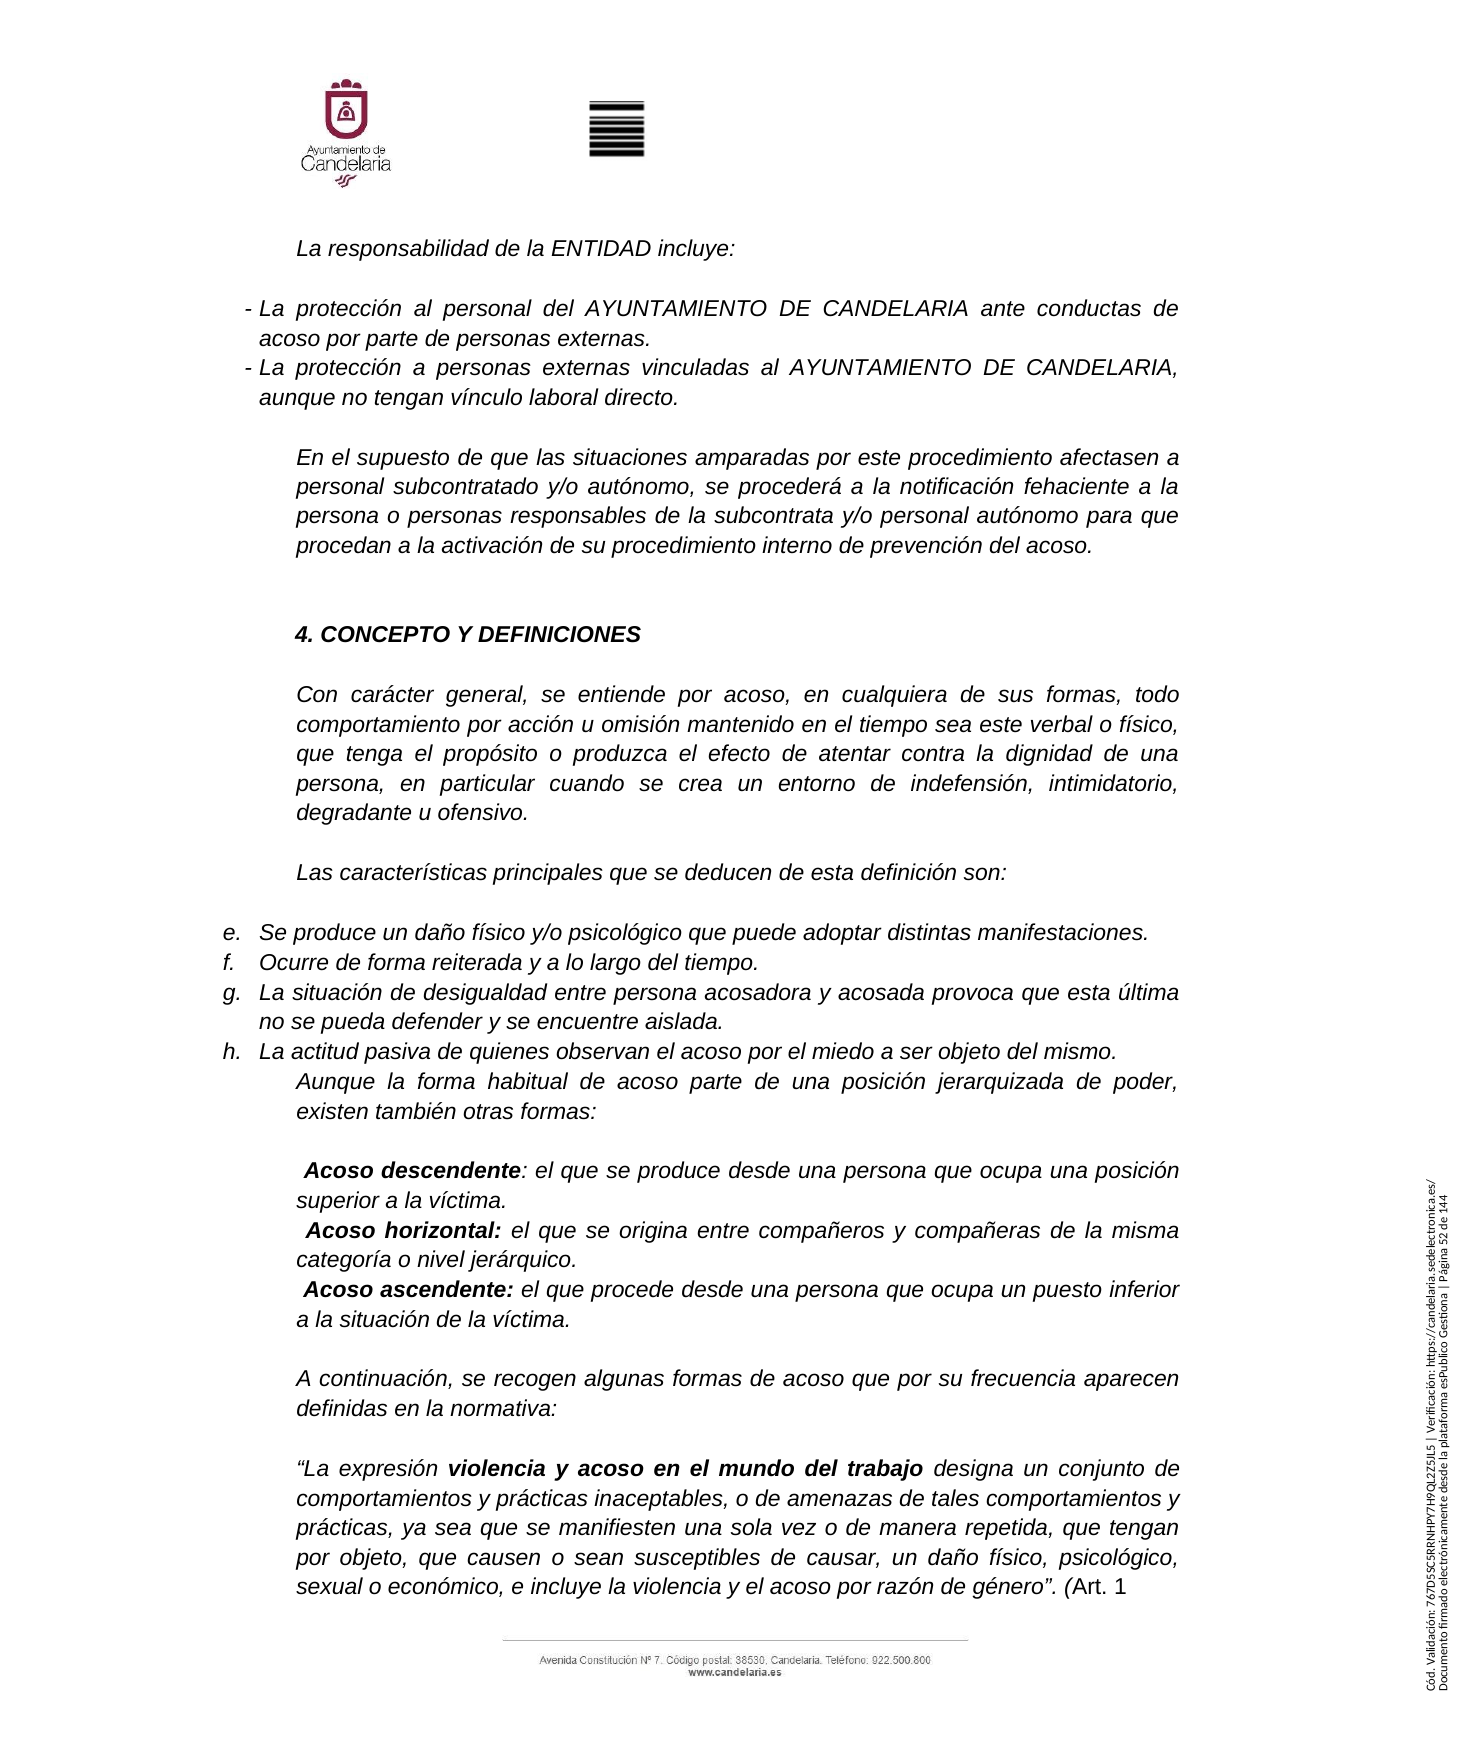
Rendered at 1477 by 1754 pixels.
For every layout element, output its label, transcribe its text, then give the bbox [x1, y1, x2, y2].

text Acoso descendente: el que se produce desde una persona que ocupa una posición superior a la víctima. [296, 1157, 1182, 1213]
text Acoso ascendente: el que procede desde una persona que ocupa un puesto inferior a la situación de la víctima. [296, 1276, 1182, 1332]
text Con carácter general, se entiende por acoso, en cualquiera de sus formas, todo comportamiento por acción u omisión mantenido en el tiempo sea este verbal o físico, que tenga el propósito o produzca el efecto de atentar contra la dignidad de una persona, en particular cuando se crea un entorno de indefensión, intimidatorio, degradante u ofensivo. [296, 681, 1182, 826]
subtitle 4. CONCEPTO Y DEFINICIONES [295, 621, 1182, 648]
text En el supuesto de que las situaciones amparadas por este procedimiento afectasen a personal subcontratado y/o autónomo, se procederá a la notificación fehaciente a la persona o personas responsables de la subcontrata y/o personal autónomo para que procedan a la activación de su procedimiento interno de prevención del acoso. [296, 443, 1182, 558]
text Acoso horizontal: el que se origina entre compañeros y compañeras de la misma categoría o nivel jerárquico. [296, 1217, 1182, 1272]
list Se produce un daño físico y/o psicológico que puede adoptar distintas manifestaciones. [223, 919, 1182, 945]
list Ocurre de forma reiterada y a lo largo del tiempo. [223, 949, 1182, 975]
list La protección al personal del AYUNTAMIENTO DE CANDELARIA ante conductas de acoso por parte de personas externas. [244, 295, 1182, 351]
list La protección a personas externas vinculadas al AYUNTAMIENTO DE CANDELARIA, aunque no tengan vínculo laboral directo. [244, 354, 1182, 410]
list La situación de desigualdad entre persona acosadora y acosada provoca que esta última no se pueda defender y se encuentre aislada. [223, 979, 1182, 1035]
list La actitud pasiva de quienes observan el acoso por el miedo a ser objeto del mismo. [223, 1038, 1182, 1064]
text A continuación, se recogen algunas formas de acoso que por su frecuencia aparecen definidas en la normativa: [296, 1365, 1182, 1421]
text La responsabilidad de la ENTIDAD incluye: [296, 235, 1182, 262]
text Las características principales que se deducen de esta definición son: [296, 859, 1182, 885]
text Aunque la forma habitual de acoso parte de una posición jerarquizada de poder, existen también otras formas: [296, 1068, 1182, 1124]
text “La expresión violencia y acoso en el mundo del trabajo designa un conjunto de comportamientos y prácticas inaceptables, o de amenazas de tales comportamientos y prácticas, ya sea que se manifiesten una sola vez o de manera repetida, que tengan por objeto, que causen o sean susceptibles de causar, un daño físico, psicológico, sexual o económico, e incluye la violencia y el acoso por razón de género”. (Art. 1 [296, 1455, 1182, 1600]
